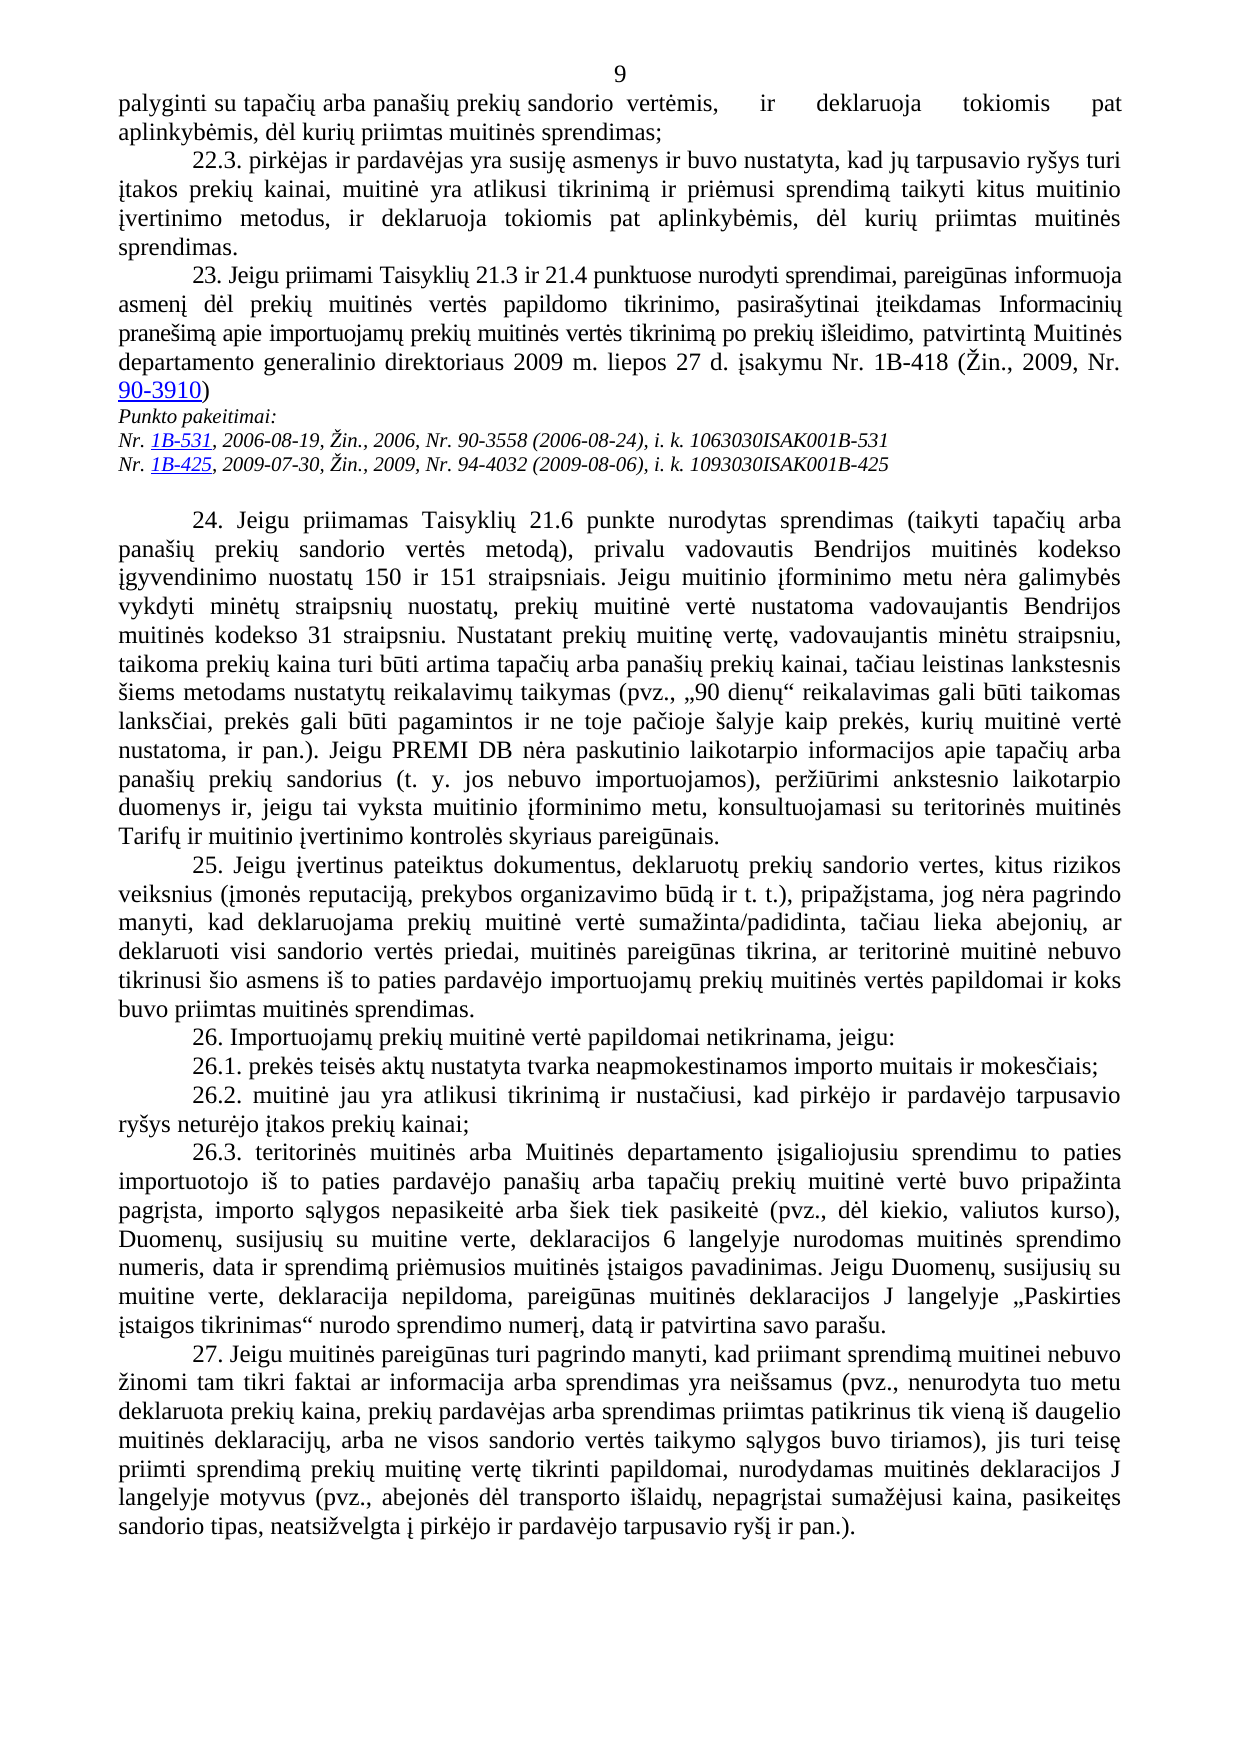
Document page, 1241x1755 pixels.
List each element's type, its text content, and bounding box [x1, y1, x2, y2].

text 22.3. pirkėjas ir pardavėjas yra susiję asmenys ir buvo nustatyta, kad jų tarpusavio ryšys turi įtakos prekių kainai, muitinė yra atlikusi tikrinimą ir priėmusi sprendimą taikyti kitus muitinio įvertinimo metodus, ir deklaruoja tokiomis pat aplinkybėmis, dėl kurių priimtas muitinės sprendimas. [118, 145, 1122, 260]
text 26.2. muitinė jau yra atlikusi tikrinimą ir nustačiusi, kad pirkėjo ir pardavėjo tarpusavio ryšys neturėjo įtakos prekių kainai; [118, 1080, 1122, 1137]
text 27. Jeigu muitinės pareigūnas turi pagrindo manyti, kad priimant sprendimą muitinei nebuvo žinomi tam tikri faktai ar informacija arba sprendimas yra neišsamus (pvz., nenurodyta tuo metu deklaruota prekių kaina, prekių pardavėjas arba sprendimas priimtas patikrinus tik vieną iš daugelio muitinės deklaracijų, arba ne visos sandorio vertės taikymo sąlygos buvo tiriamos), jis turi teisę priimti sprendimą prekių muitinę vertę tikrinti papildomai, nurodydamas muitinės deklaracijos J langelyje motyvus (pvz., abejonės dėl transporto išlaidų, nepagrįstai sumažėjusi kaina, pasikeitęs sandorio tipas, neatsižvelgta į pirkėjo ir pardavėjo tarpusavio ryšį ir pan.). [118, 1339, 1122, 1540]
text 23. Jeigu priimami Taisyklių 21.3 ir 21.4 punktuose nurodyti sprendimai, pareigūnas informuoja asmenį dėl prekių muitinės vertės papildomo tikrinimo, pasirašytinai įteikdamas Informacinių pranešimą apie importuojamų prekių muitinės vertės tikrinimą po prekių išleidimo, patvirtintą Muitinės departamento generalinio direktoriaus 2009 m. liepos 27 d. įsakymu Nr. 1B-418 (Žin., 2009, Nr. 90-3910) [118, 260, 1122, 404]
text Punkto pakeitimai: [118, 404, 1122, 428]
text 26.3. teritorinės muitinės arba Muitinės departamento įsigaliojusiu sprendimu to paties importuotojo iš to paties pardavėjo panašių arba tapačių prekių muitinė vertė buvo pripažinta pagrįsta, importo sąlygos nepasikeitė arba šiek tiek pasikeitė (pvz., dėl kiekio, valiutos kurso), Duomenų, susijusių su muitine verte, deklaracijos 6 langelyje nurodomas muitinės sprendimo numeris, data ir sprendimą priėmusios muitinės įstaigos pavadinimas. Jeigu Duomenų, susijusių su muitine verte, deklaracija nepildoma, pareigūnas muitinės deklaracijos J langelyje „Paskirties įstaigos tikrinimas“ nurodo sprendimo numerį, datą ir patvirtina savo parašu. [118, 1137, 1122, 1339]
text 26.1. prekės teisės aktų nustatyta tvarka neapmokestinamos importo muitais ir mokesčiais; [118, 1051, 1122, 1080]
text 26. Importuojamų prekių muitinė vertė papildomai netikrinama, jeigu: [118, 1022, 1122, 1051]
text 24. Jeigu priimamas Taisyklių 21.6 punkte nurodytas sprendimas (taikyti tapačių arba panašių prekių sandorio vertės metodą), privalu vadovautis Bendrijos muitinės kodekso įgyvendinimo nuostatų 150 ir 151 straipsniais. Jeigu muitinio įforminimo metu nėra galimybės vykdyti minėtų straipsnių nuostatų, prekių muitinė vertė nustatoma vadovaujantis Bendrijos muitinės kodekso 31 straipsniu. Nustatant prekių muitinę vertę, vadovaujantis minėtu straipsniu, taikoma prekių kaina turi būti artima tapačių arba panašių prekių kainai, tačiau leistinas lankstesnis šiems metodams nustatytų reikalavimų taikymas (pvz., „90 dienų“ reikalavimas gali būti taikomas lanksčiai, prekės gali būti pagamintos ir ne toje pačioje šalyje kaip prekės, kurių muitinė vertė nustatoma, ir pan.). Jeigu PREMI DB nėra paskutinio laikotarpio informacijos apie tapačių arba panašių prekių sandorius (t. y. jos nebuvo importuojamos), peržiūrimi ankstesnio laikotarpio duomenys ir, jeigu tai vyksta muitinio įforminimo metu, konsultuojamasi su teritorinės muitinės Tarifų ir muitinio įvertinimo kontrolės skyriaus pareigūnais. [118, 505, 1122, 850]
text palyginti su tapačių arba panašių prekių sandorio vertėmis, ir deklaruoja tokiomis pat aplinkybėmis, dėl kurių priimtas muitinės sprendimas; [118, 88, 1122, 145]
text 25. Jeigu įvertinus pateiktus dokumentus, deklaruotų prekių sandorio vertes, kitus rizikos veiksnius (įmonės reputaciją, prekybos organizavimo būdą ir t. t.), pripažįstama, jog nėra pagrindo manyti, kad deklaruojama prekių muitinė vertė sumažinta/padidinta, tačiau lieka abejonių, ar deklaruoti visi sandorio vertės priedai, muitinės pareigūnas tikrina, ar teritorinė muitinė nebuvo tikrinusi šio asmens iš to paties pardavėjo importuojamų prekių muitinės vertės papildomai ir koks buvo priimtas muitinės sprendimas. [118, 850, 1122, 1022]
text Nr. 1B-531, 2006-08-19, Žin., 2006, Nr. 90-3558 (2006-08-24), i. k. 1063030ISAK001B-531 [118, 428, 1122, 452]
text Nr. 1B-425, 2009-07-30, Žin., 2009, Nr. 94-4032 (2009-08-06), i. k. 1093030ISAK001B-425 [118, 452, 1122, 476]
